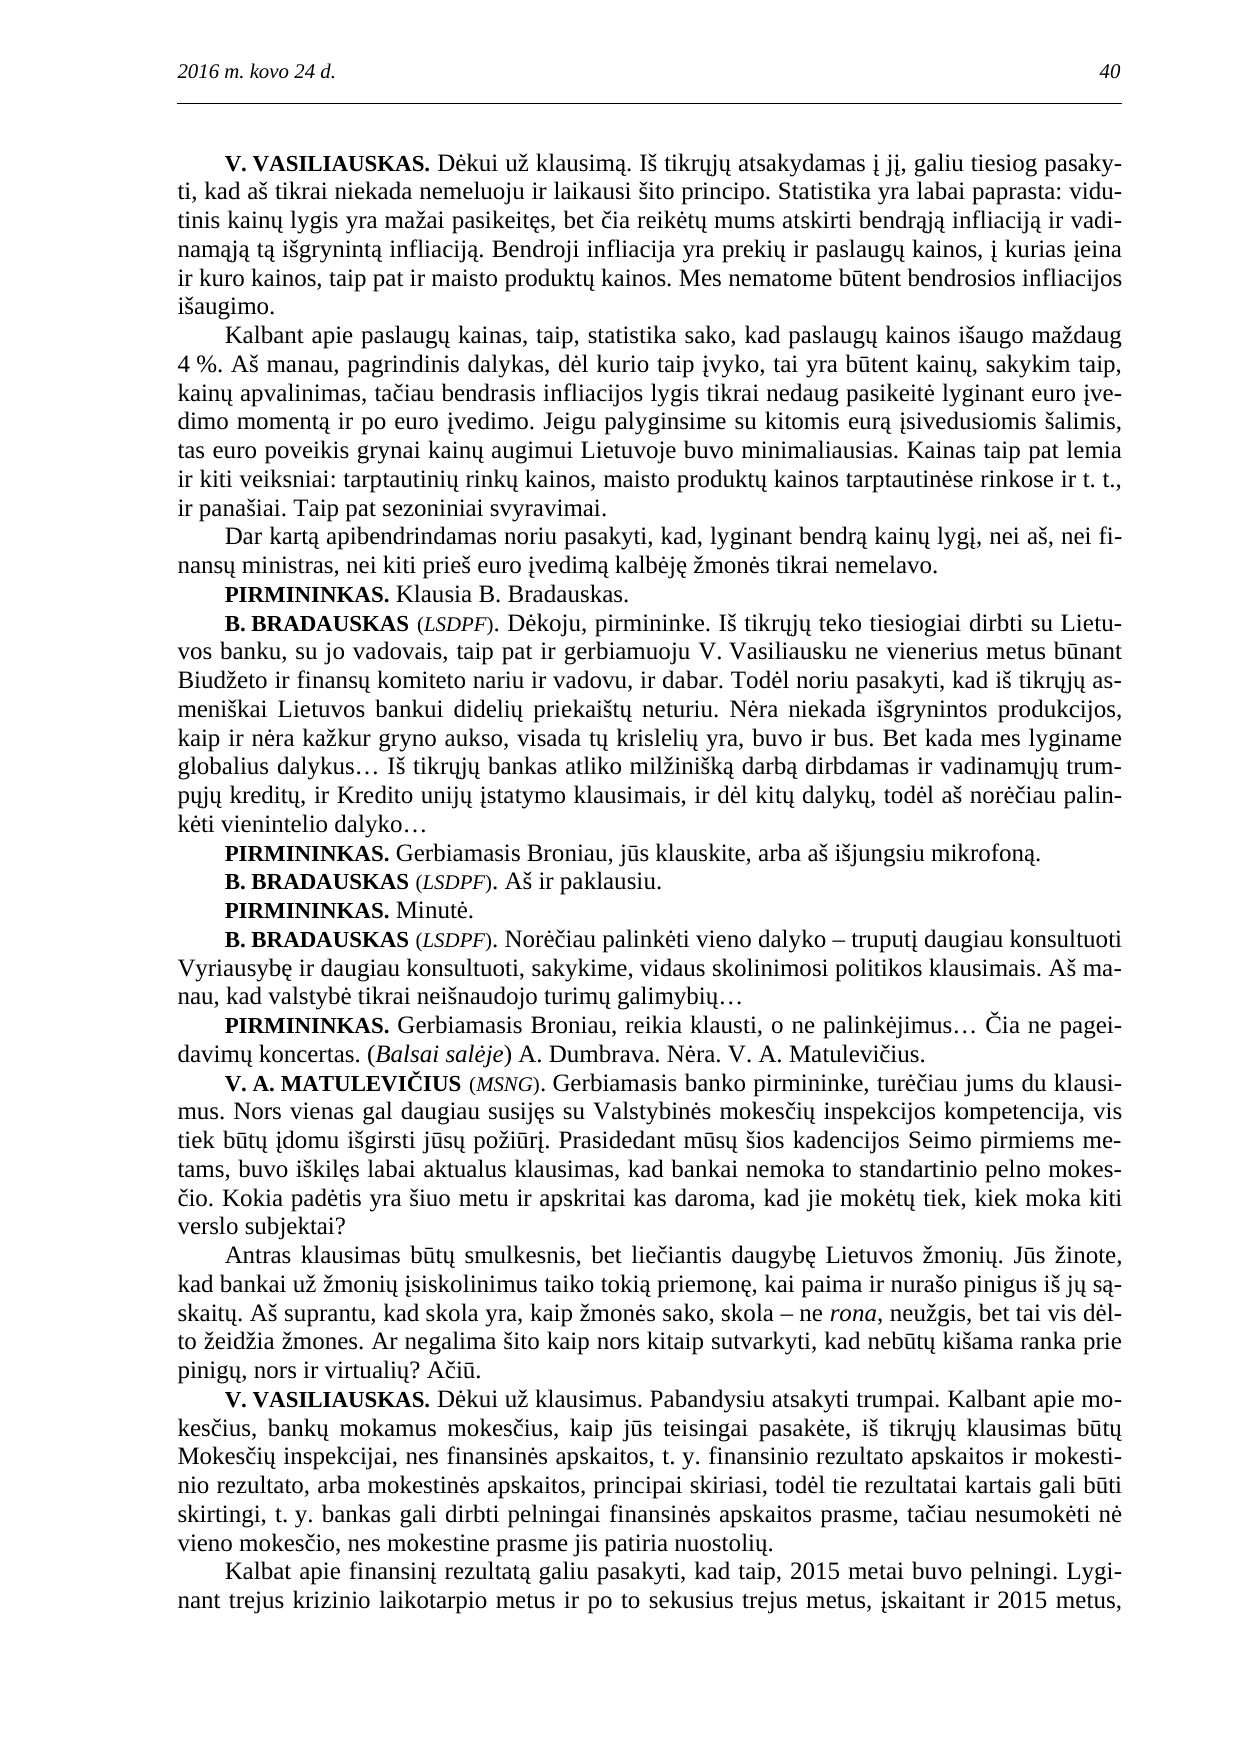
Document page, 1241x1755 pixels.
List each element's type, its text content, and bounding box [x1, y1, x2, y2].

text V. VASILIAUSKAS. Dė­kui už klau­si­mą. Iš tik­rų­jų at­sa­ky­da­mas į jį, ga­liu tie­siog pa­sa­ky­ti, kad aš tik­rai nie­ka­da ne­me­luo­ju ir lai­kau­si ši­to prin­ci­po. Sta­tis­ti­ka yra la­bai pa­pras­ta: vi­du­ti­nis kai­nų ly­gis yra ma­žai pa­si­kei­tęs, bet čia rei­kė­tų mums at­skir­ti ben­drą­ją in­flia­ci­ją ir va­di­na­mą­ją tą iš­gry­nin­tą in­flia­ci­ją. Ben­dro­ji in­flia­ci­ja yra pre­kių ir pa­slau­gų kai­nos, į ku­rias įei­na ir ku­ro kai­nos, taip pat ir mais­to pro­duk­tų kai­nos. Mes ne­ma­to­me bū­tent ben­dro­sios in­flia­ci­jos iš­au­gi­mo. [177, 148, 1122, 320]
text V. A. MATULEVIČIUS (MSNG). Ger­bia­ma­sis ban­ko pir­mi­nin­ke, tu­rė­čiau jums du klau­si­mus. Nors vie­nas gal dau­giau su­si­jęs su Vals­ty­bi­nės mo­kes­čių ins­pek­ci­jos kom­pe­ten­ci­ja, vis tiek bū­tų įdo­mu iš­girs­ti jū­sų po­žiū­rį. Pra­si­de­dant mū­sų šios ka­den­ci­jos Sei­mo pir­miems me­tams, bu­vo iš­ki­lęs la­bai ak­tu­a­lus klau­si­mas, kad ban­kai ne­mo­ka to stan­dar­ti­nio pel­no mo­kes­čio. Ko­kia pa­dė­tis yra šiuo me­tu ir ap­skri­tai kas da­ro­ma, kad jie mo­kė­tų tiek, kiek mo­ka ki­ti ver­slo sub­jek­tai? [177, 1068, 1122, 1240]
text B. BRADAUSKAS (LSDPF). No­rė­čiau pa­lin­kė­ti vie­no da­ly­ko – tru­pu­tį dau­giau kon­sul­tuo­ti Vy­riau­sy­bę ir dau­giau kon­sul­tuo­ti, sa­ky­ki­me, vi­daus sko­li­ni­mo­si po­li­ti­kos klau­si­mais. Aš ma­nau, kad vals­ty­bė tik­rai ne­iš­nau­do­jo tu­ri­mų ga­li­my­bių… [177, 924, 1122, 1010]
text Ant­ras klau­si­mas bū­tų smul­kes­nis, bet lie­čian­tis dau­gy­bę Lie­tu­vos žmo­nių. Jūs ži­no­te, kad ban­kai už žmo­nių įsi­sko­li­ni­mus tai­ko to­kią prie­mo­nę, kai pa­ima ir nu­ra­šo pi­ni­gus iš jų są­skai­tų. Aš su­pran­tu, kad sko­la yra, kaip žmo­nės sa­ko, sko­la – ne ro­na, ne­už­gis, bet tai vis dėl­to žei­džia žmo­nes. Ar ne­ga­li­ma ši­to kaip nors ki­taip su­tvar­ky­ti, kad ne­bū­tų ki­ša­ma ran­ka prie pi­ni­gų, nors ir vir­tu­a­lių? Ačiū. [177, 1240, 1122, 1384]
text PIRMININKAS. Klau­sia B. Bra­daus­kas. [177, 579, 1122, 608]
text Dar kar­tą api­ben­drin­da­mas no­riu pa­sa­ky­ti, kad, ly­gi­nant ben­drą kai­nų ly­gį, nei aš, nei fi­nan­sų mi­nist­ras, nei ki­ti prieš eu­ro įve­di­mą kal­bė­ję žmo­nės tik­rai ne­me­la­vo. [177, 521, 1122, 579]
text B. BRADAUSKAS (LSDPF). Dė­ko­ju, pir­mi­nin­ke. Iš tik­rų­jų te­ko tie­sio­giai dirb­ti su Lie­tu­vos ban­ku, su jo va­do­vais, taip pat ir ger­bia­muo­ju V. Va­si­liaus­ku ne vie­ne­rius me­tus bū­nant Biu­dže­to ir fi­nan­sų ko­mi­te­to na­riu ir va­do­vu, ir da­bar. To­dėl no­riu pa­sa­ky­ti, kad iš tik­rų­jų as­me­niš­kai Lie­tu­vos ban­kui di­de­lių prie­kaiš­tų ne­tu­riu. Nė­ra nie­ka­da iš­gry­nin­tos pro­duk­ci­jos, kaip ir nė­ra kaž­kur gry­no auk­so, vi­sa­da tų kris­le­lių yra, bu­vo ir bus. Bet ka­da mes ly­gi­na­me glo­ba­lius da­ly­kus… Iš tik­rų­jų ban­kas at­li­ko mil­ži­niš­ką dar­bą dirb­da­mas ir va­di­na­mų­jų trum­pų­jų kre­di­tų, ir Kre­di­to uni­jų įsta­ty­mo klau­si­mais, ir dėl ki­tų da­ly­kų, to­dėl aš no­rė­čiau pa­lin­kė­ti vie­nin­te­lio da­ly­ko… [177, 608, 1122, 838]
text B. BRADAUSKAS (LSDPF). Aš ir pa­klau­siu. [177, 866, 1122, 895]
text V. VASILIAUSKAS. Dė­kui už klau­si­mus. Pa­ban­dy­siu at­sa­ky­ti trum­pai. Kal­bant apie mo­kes­čius, ban­kų mo­ka­mus mo­kes­čius, kaip jūs tei­sin­gai pa­sa­kė­te, iš tik­rų­jų klau­si­mas bū­tų Mo­kes­čių ins­pek­ci­jai, nes fi­nan­si­nės ap­skai­tos, t. y. fi­nan­si­nio re­zul­ta­to ap­skai­tos ir mo­kes­ti­nio re­zul­ta­to, ar­ba mo­kes­ti­nės ap­skai­tos, prin­ci­pai ski­ria­si, to­dėl tie re­zul­ta­tai kar­tais ga­li bū­ti skir­tin­gi, t. y. ban­kas ga­li dirb­ti pel­nin­gai fi­nan­si­nės ap­skai­tos pras­me, ta­čiau ne­su­mo­kė­ti nė vie­no mo­kes­čio, nes mo­kes­ti­ne pras­me jis pa­ti­ria nuos­to­lių. [177, 1384, 1122, 1556]
text PIRMININKAS. Ger­bia­ma­sis Bro­niau, jūs klaus­ki­te, ar­ba aš iš­jung­siu mik­ro­fo­ną. [177, 838, 1122, 866]
text PIRMININKAS. Mi­nu­tė. [177, 895, 1122, 924]
text Kal­bat apie fi­nan­si­nį re­zul­ta­tą ga­liu pa­sa­ky­ti, kad taip, 2015 me­tai bu­vo pel­nin­gi. Ly­gi­nant tre­jus kri­zi­nio lai­ko­tar­pio me­tus ir po to se­ku­sius tre­jus me­tus, įskai­tant ir 2015 me­tus, [177, 1556, 1122, 1614]
text Kal­bant apie pa­slau­gų kai­nas, taip, sta­tis­ti­ka sa­ko, kad pa­slau­gų kai­nos iš­au­go maž­daug 4 %. Aš ma­nau, pa­grin­di­nis da­ly­kas, dėl ku­rio taip įvy­ko, tai yra bū­tent kai­nų, sa­ky­kim taip, kai­nų ap­va­li­ni­mas, ta­čiau ben­dra­sis in­flia­ci­jos ly­gis tik­rai ne­daug pa­si­kei­tė ly­gi­nant eu­ro įve­di­mo mo­men­tą ir po eu­ro įve­di­mo. Jei­gu pa­ly­gin­si­me su ki­to­mis eu­rą įsi­ve­du­sio­mis ša­li­mis, tas eu­ro po­vei­kis gry­nai kai­nų au­gi­mui Lie­tu­vo­je bu­vo mi­ni­ma­liau­sias. Kai­nas taip pat le­mia ir ki­ti veiks­niai: tarp­tau­ti­nių rin­kų kai­nos, mais­to pro­duk­tų kai­nos tarp­tau­ti­nė­se rin­ko­se ir t. t., ir pa­na­šiai. Taip pat se­zo­ni­niai svy­ra­vi­mai. [177, 320, 1122, 521]
text PIRMININKAS. Ger­bia­ma­sis Bro­niau, rei­kia klaus­ti, o ne pa­lin­kė­ji­mus… Čia ne pa­gei­da­vi­mų kon­cer­tas. (Bal­sai sa­lė­je) A. Dumb­ra­va. Nė­ra. V. A. Ma­tu­le­vi­čius. [177, 1010, 1122, 1068]
